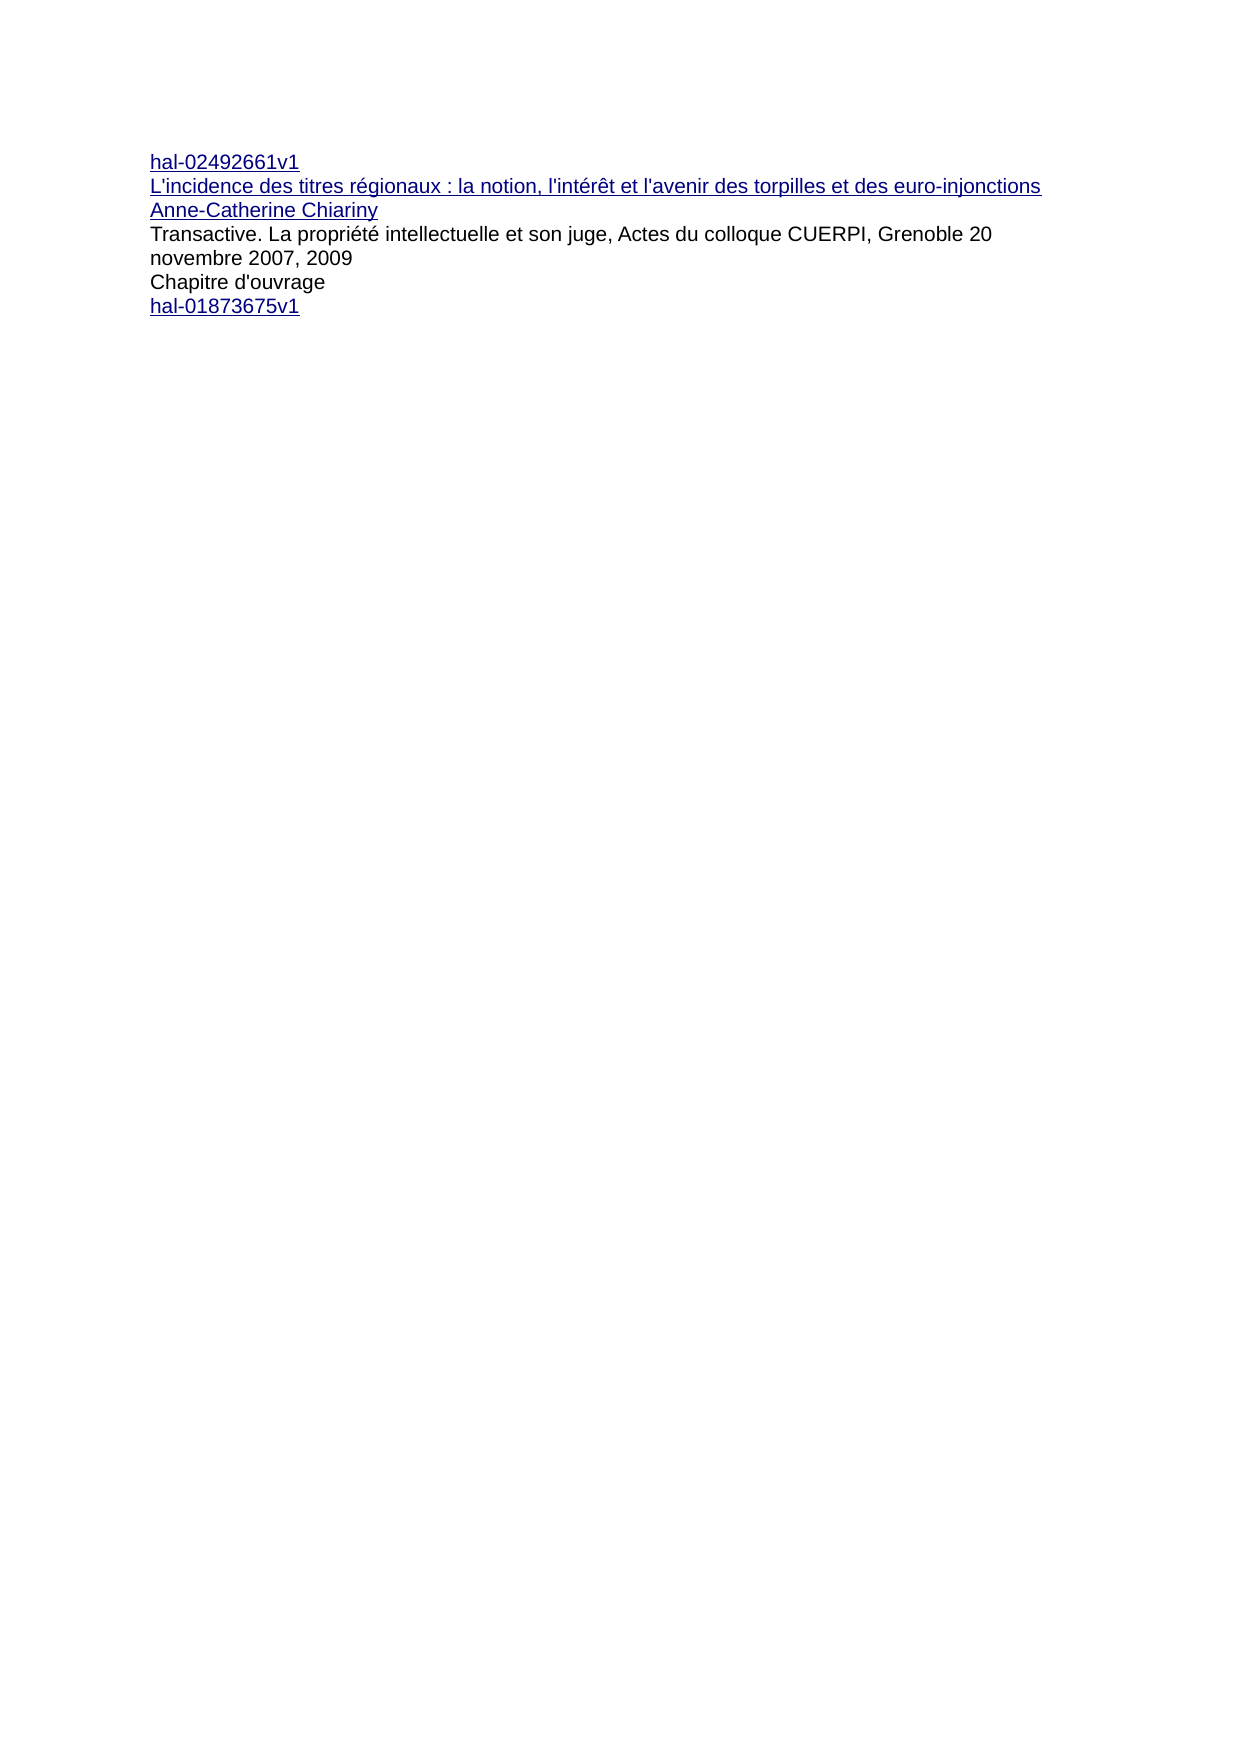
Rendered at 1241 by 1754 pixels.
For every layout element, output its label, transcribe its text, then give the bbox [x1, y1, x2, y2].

table_cell L'incidence des titres régionaux : la notion, l'intérêt et l'avenir des torpilles et des euro-injonctions Anne-Catherine Chiariny Transactive. La propriété intellectuelle et son juge, Actes du colloque CUERPI, Grenoble 20 novembre 2007, 2009 Chapitre d'ouvrage hal-01873675v1 [150, 174, 1090, 318]
table_header hal-02492661v1 [150, 150, 1090, 174]
